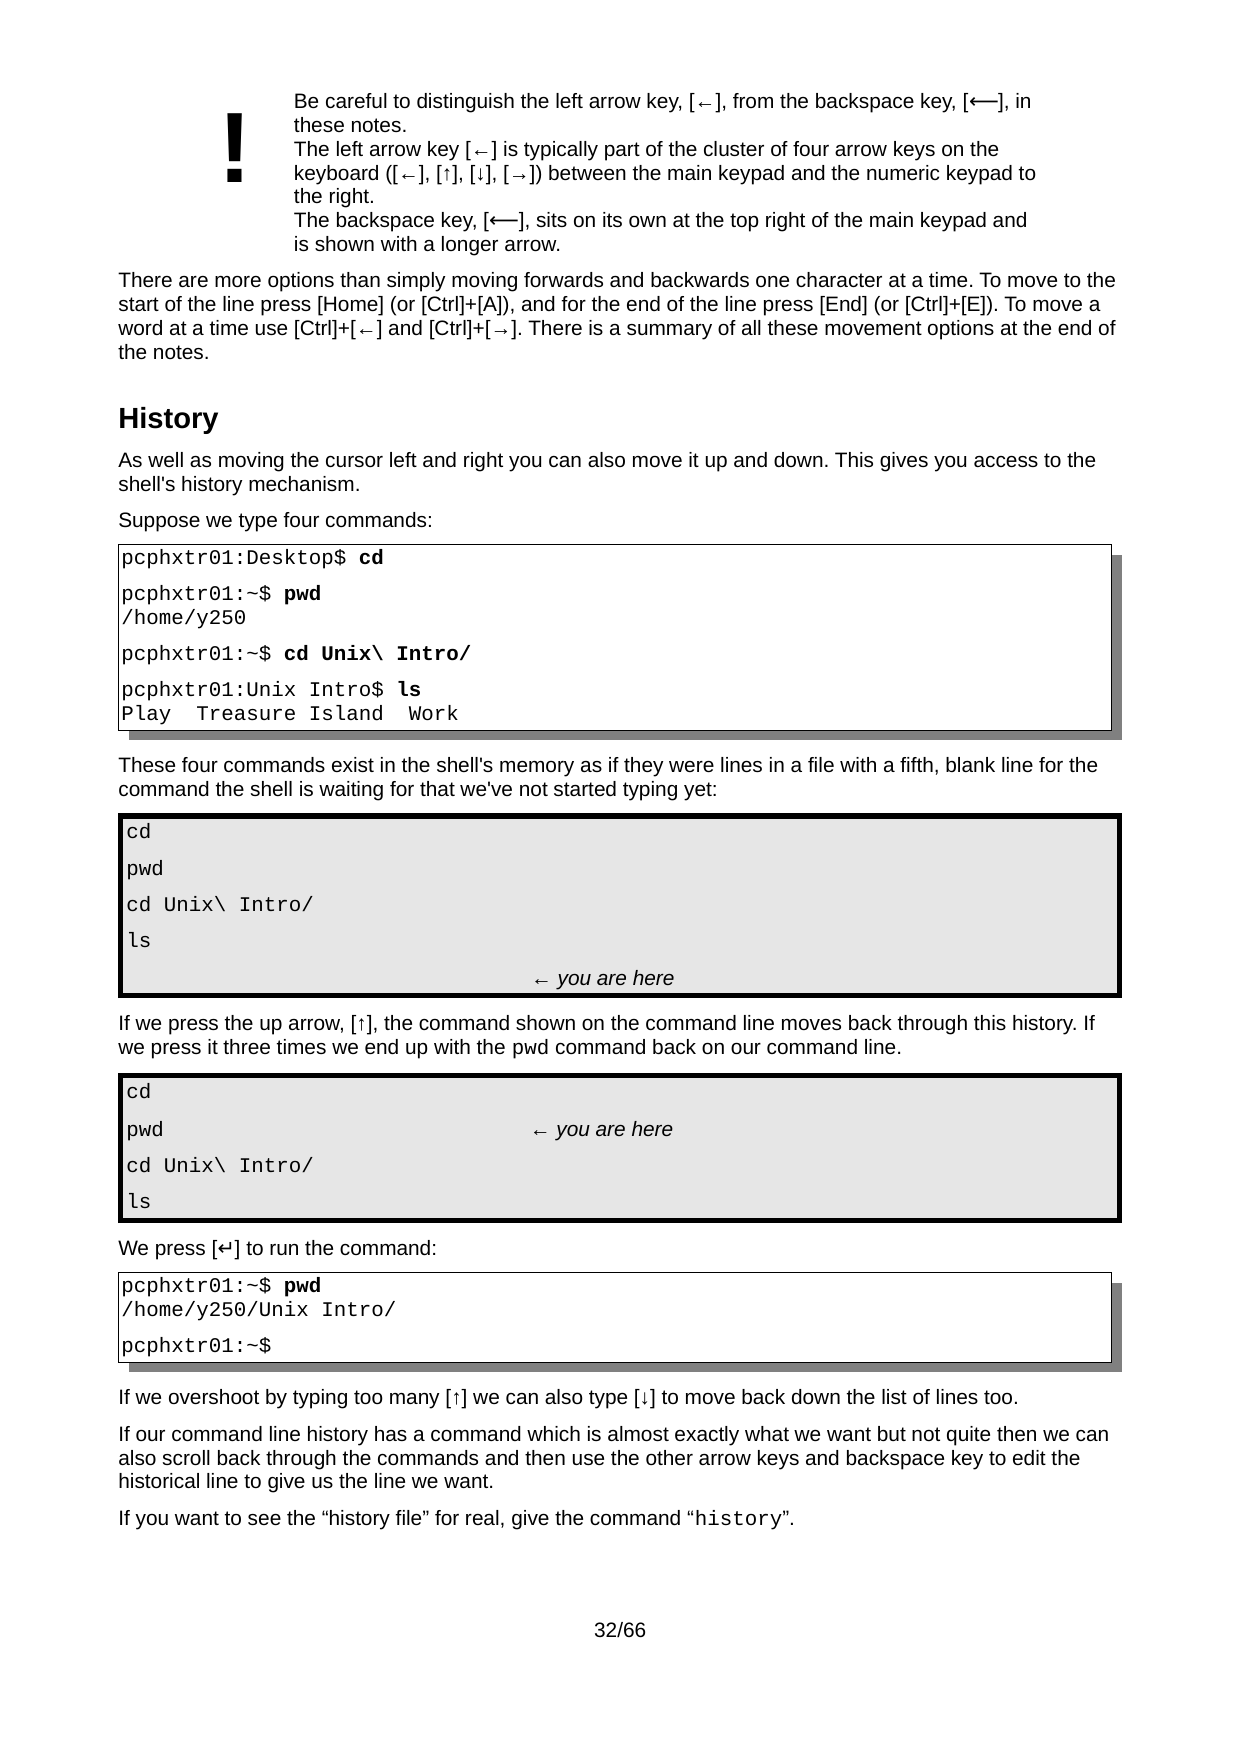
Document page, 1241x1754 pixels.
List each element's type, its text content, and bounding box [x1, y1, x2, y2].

text pcphxtr01:~$ pwd /home/y250 [119, 580, 1111, 631]
text cd Unix\ Intro/ [123, 1147, 1117, 1179]
table_header Be careful to distinguish the left arrow key, [←], from the backspace key, [⟵], in these notes. The left arrow key [←] is typically part of the cluster of four arrow keys on the keyboard ([←], [↑], [↓], [→]) between the main keypad and the numeric keypad to the right. The backspace key, [⟵], sits on its own at the top right of the main keypad and is shown with a longer arrow. [294, 89, 1048, 256]
text pwd ← you are here [123, 1109, 1117, 1143]
text cd [123, 1078, 1117, 1104]
text As well as moving the cursor left and right you can also move it up and down. This gives you access to the shell's history mechanism. [118, 447, 1122, 495]
text pcphxtr01:~$ [119, 1332, 1111, 1362]
text pcphxtr01:~$ pwd /home/y250/Unix Intro/ [119, 1273, 1111, 1323]
text If we overshoot by typing too many [↑] we can also type [↓] to move back down the list of lines too. [118, 1385, 1122, 1409]
text These four commands exist in the shell's memory as if they were lines in a file with a fifth, blank line for the command the shell is waiting for that we've not started typing yet: [118, 753, 1122, 801]
text Suppose we type four commands: [118, 508, 1122, 532]
text cd Unix\ Intro/ [123, 886, 1117, 917]
text pcphxtr01:Desktop$ cd [119, 545, 1111, 571]
text pcphxtr01:~$ cd Unix\ Intro/ [119, 640, 1111, 667]
text pwd [123, 849, 1117, 881]
text If we press the up arrow, [↑], the command shown on the command line moves back through this history. If we press it three times we end up with the pwd command back on our command line. [118, 1011, 1122, 1060]
table_header ! [177, 89, 294, 256]
text cd [123, 819, 1117, 845]
text If you want to see the “history file” for real, give the command “history”. [118, 1506, 1122, 1532]
text There are more options than simply moving forwards and backwards one character at a time. To move to the start of the line press [Home] (or [Ctrl]+[A]), and for the end of the line press [End] (or [Ctrl]+[E]). To move a word at a time use [Ctrl]+[←] and [Ctrl]+[→]. There is a summary of all these movement options at the end of the notes. [118, 268, 1122, 364]
text ls [123, 922, 1117, 953]
text pcphxtr01:Unix Intro$ ls Play Treasure Island Work [119, 676, 1111, 730]
text If our command line history has a command which is almost exactly what we want but not quite then we can also scroll back through the commands and then use the other arrow keys and backspace key to edit the historical line to give us the line we want. [118, 1421, 1122, 1493]
text ← you are here [123, 958, 1117, 993]
text We press [↵] to run the command: [118, 1236, 1122, 1260]
text ls [123, 1183, 1117, 1218]
subtitle History [118, 401, 1122, 435]
